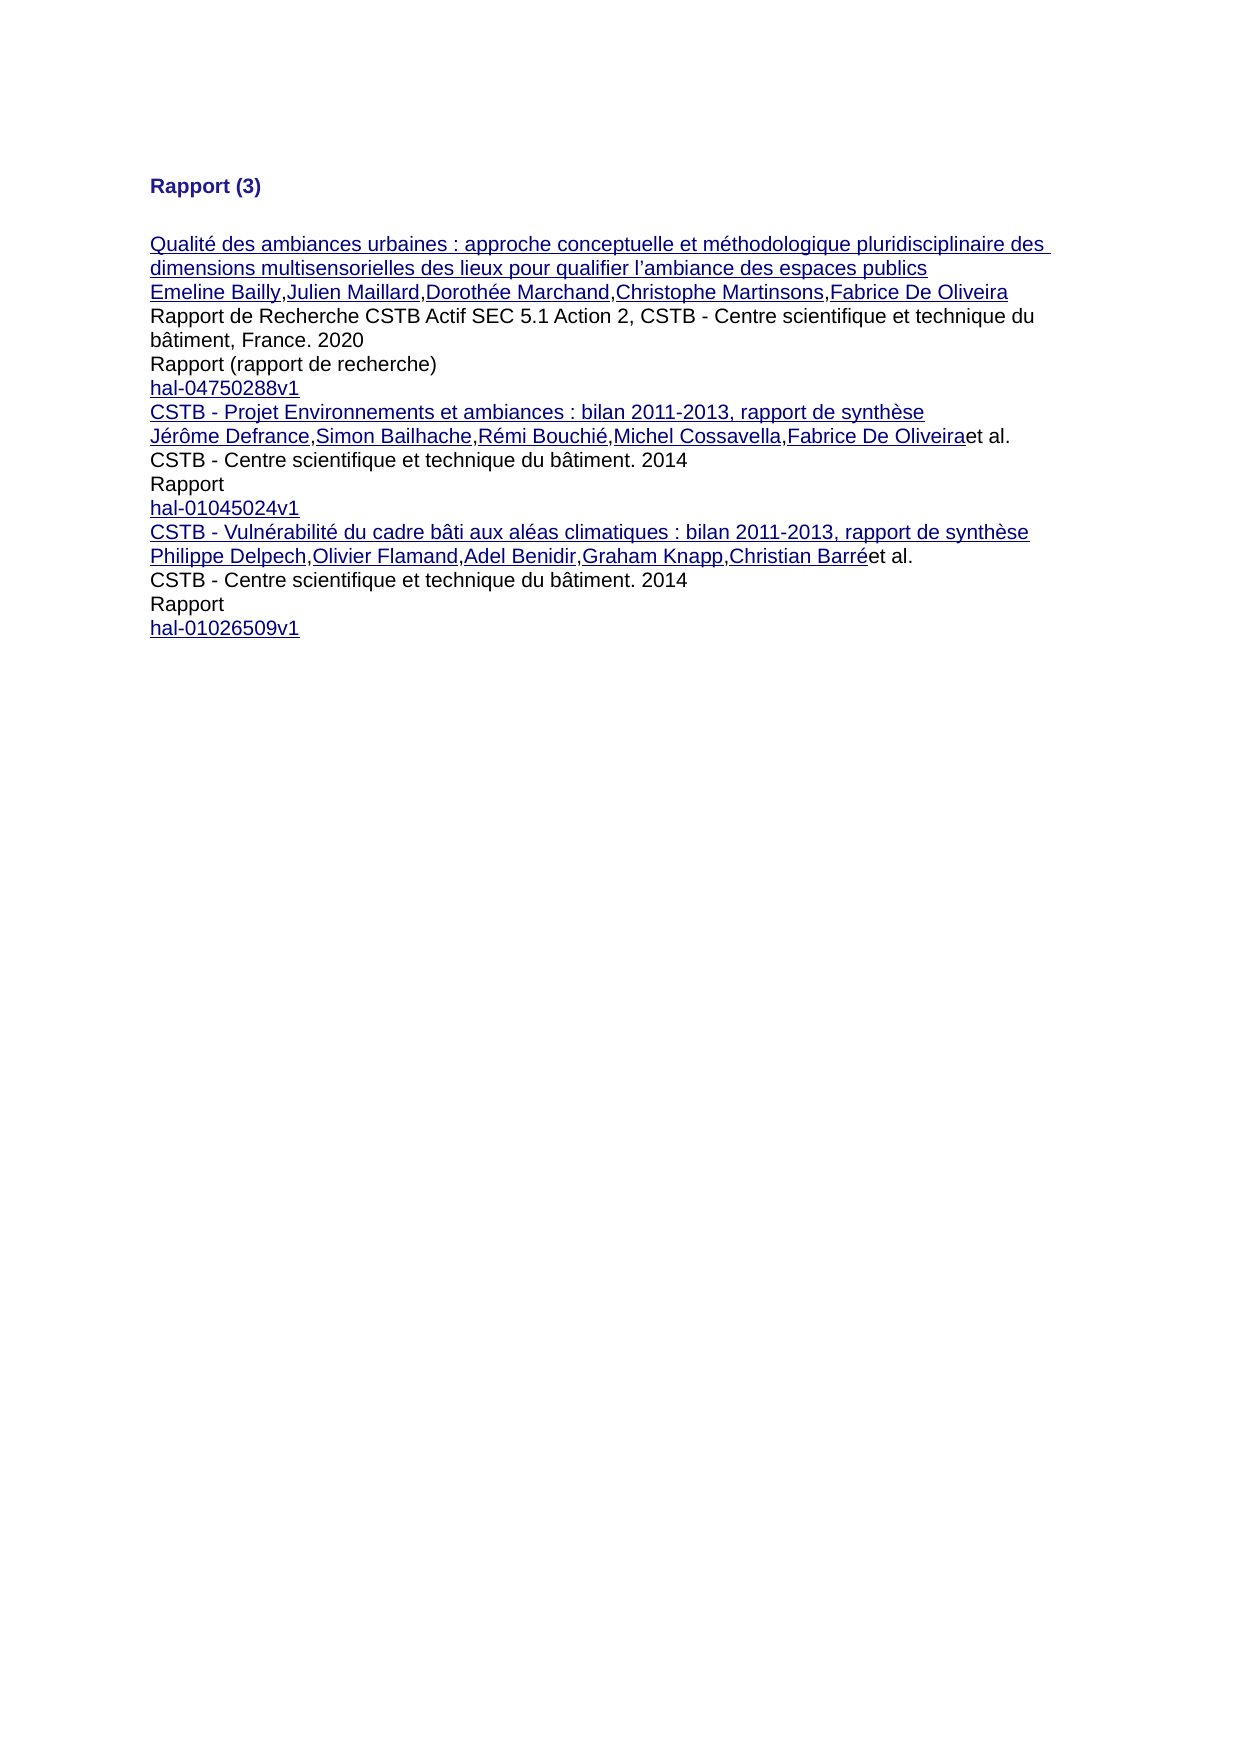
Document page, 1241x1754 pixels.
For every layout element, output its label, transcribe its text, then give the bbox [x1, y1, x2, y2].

table_cell CSTB - Vulnérabilité du cadre bâti aux aléas climatiques : bilan 2011-2013, rapport de synthèse Philippe Delpech,Olivier Flamand,Adel Benidir,Graham Knapp,Christian Barréet al. CSTB - Centre scientifique et technique du bâtiment. 2014 Rapport hal-01026509v1 [150, 520, 1090, 639]
subtitle Rapport (3) [150, 174, 1090, 198]
table_header Qualité des ambiances urbaines : approche conceptuelle et méthodologique pluridisciplinaire des dimensions multisensorielles des lieux pour qualifier l’ambiance des espaces publics Emeline Bailly,Julien Maillard,Dorothée Marchand,Christophe Martinsons,Fabrice De Oliveira Rapport de Recherche CSTB Actif SEC 5.1 Action 2, CSTB - Centre scientifique et technique du bâtiment, France. 2020 Rapport (rapport de recherche) hal-04750288v1 [150, 232, 1090, 400]
table_cell CSTB - Projet Environnements et ambiances : bilan 2011-2013, rapport de synthèse Jérôme Defrance,Simon Bailhache,Rémi Bouchié,Michel Cossavella,Fabrice De Oliveiraet al. CSTB - Centre scientifique et technique du bâtiment. 2014 Rapport hal-01045024v1 [150, 400, 1090, 520]
